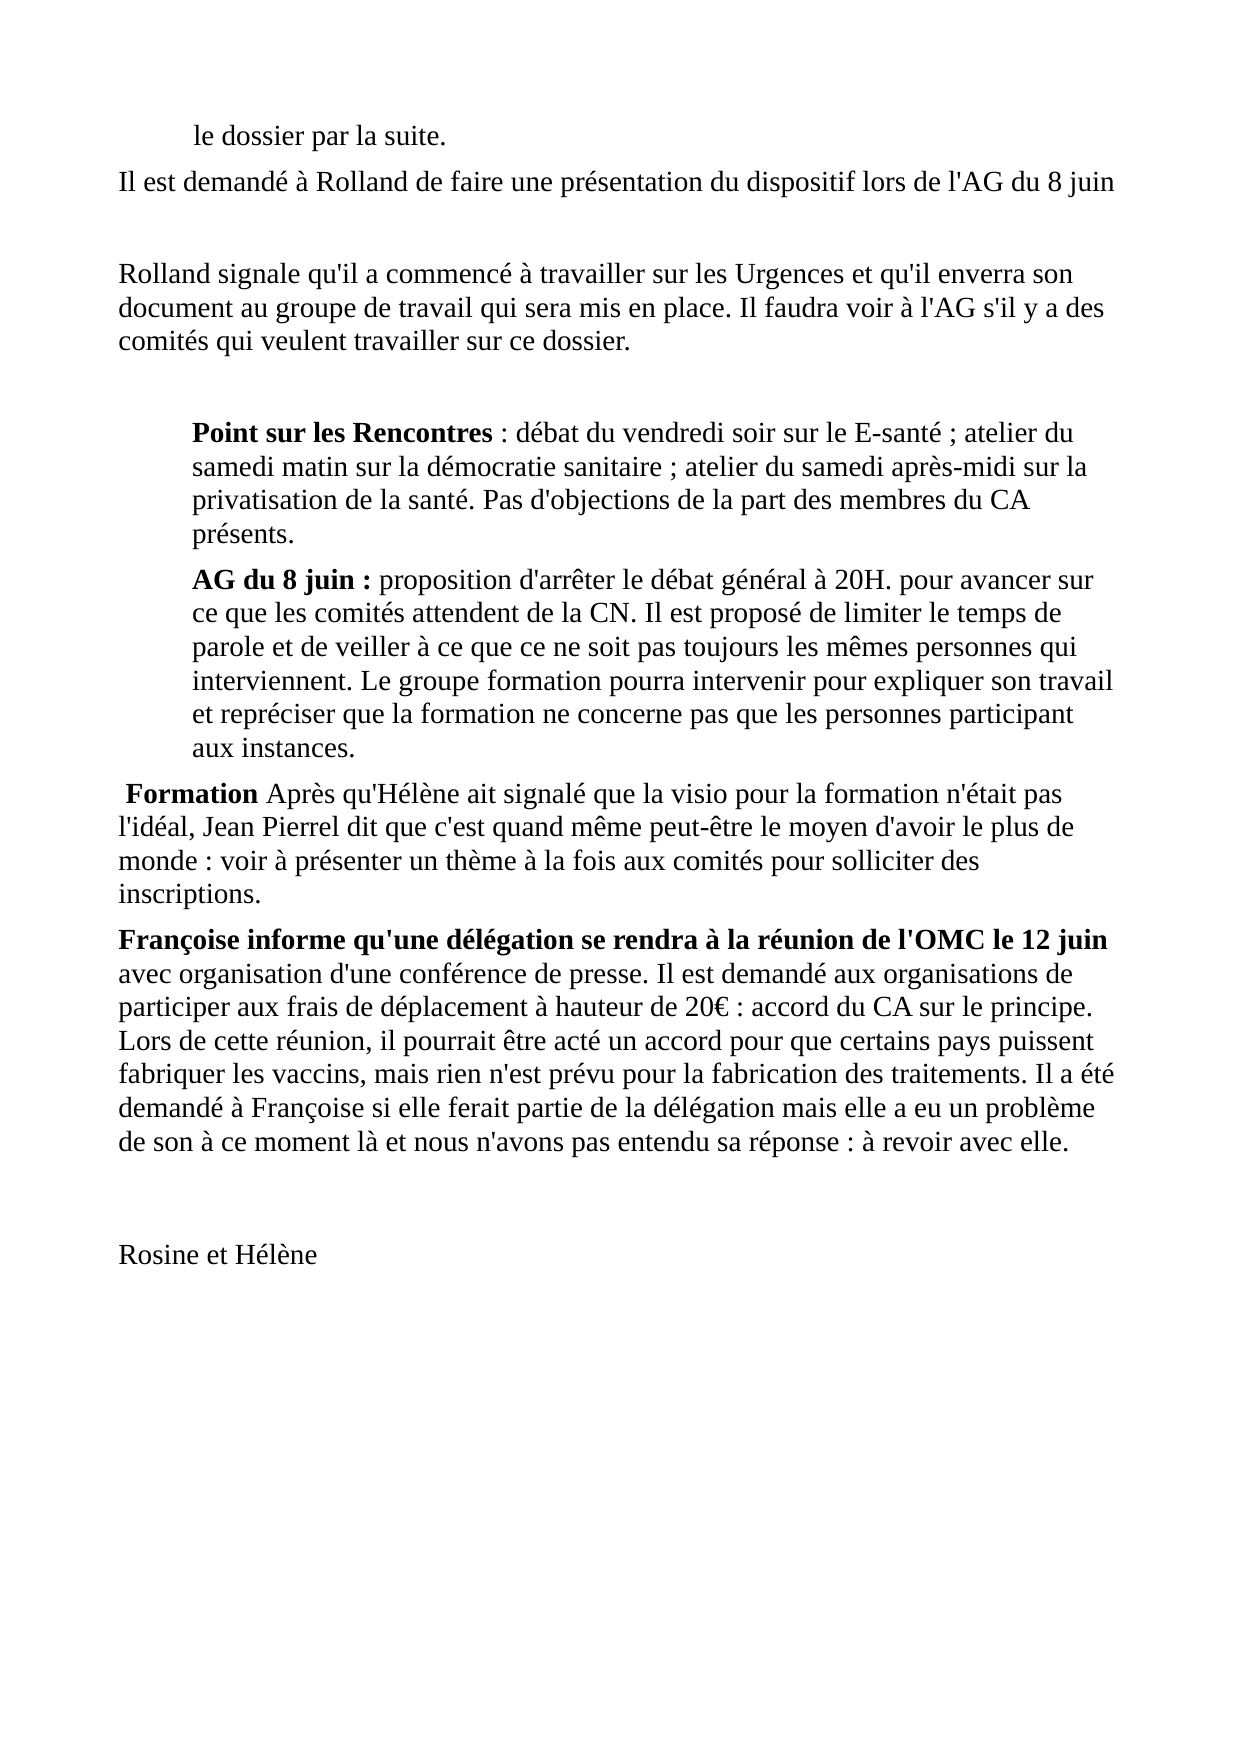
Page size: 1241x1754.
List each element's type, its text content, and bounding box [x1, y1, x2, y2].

list AG du 8 juin : proposition d'arrêter le débat général à 20H. pour avancer sur ce que les comités attendent de la CN. Il est proposé de limiter le temps de parole et de veiller à ce que ce ne soit pas toujours les mêmes personnes qui interviennent. Le groupe formation pourra intervenir pour expliquer son travail et repréciser que la formation ne concerne pas que les personnes participant aux instances. [162, 562, 1122, 763]
list le dossier par la suite. [156, 118, 1122, 152]
text Rosine et Hélène [118, 1237, 1122, 1270]
text Il est demandé à Rolland de faire une présentation du dispositif lors de l'AG du 8 juin [118, 164, 1122, 198]
text Rolland signale qu'il a commencé à travailler sur les Urgences et qu'il enverra son document au groupe de travail qui sera mis en place. Il faudra voir à l'AG s'il y a des comités qui veulent travailler sur ce dossier. [118, 256, 1122, 357]
text Françoise informe qu'une délégation se rendra à la réunion de l'OMC le 12 juin avec organisation d'une conférence de presse. Il est demandé aux organisations de participer aux frais de déplacement à hauteur de 20€ : accord du CA sur le principe. Lors de cette réunion, il pourrait être acté un accord pour que certains pays puissent fabriquer les vaccins, mais rien n'est prévu pour la fabrication des traitements. Il a été demandé à Françoise si elle ferait partie de la délégation mais elle a eu un problème de son à ce moment là et nous n'avons pas entendu sa réponse : à revoir avec elle. [118, 922, 1122, 1157]
list Point sur les Rencontres : débat du vendredi soir sur le E-santé ; atelier du samedi matin sur la démocratie sanitaire ; atelier du samedi après-midi sur la privatisation de la santé. Pas d'objections de la part des membres du CA présents. [162, 415, 1122, 549]
text Formation Après qu'Hélène ait signalé que la visio pour la formation n'était pas l'idéal, Jean Pierrel dit que c'est quand même peut-être le moyen d'avoir le plus de monde : voir à présenter un thème à la fois aux comités pour solliciter des inscriptions. [118, 776, 1122, 910]
